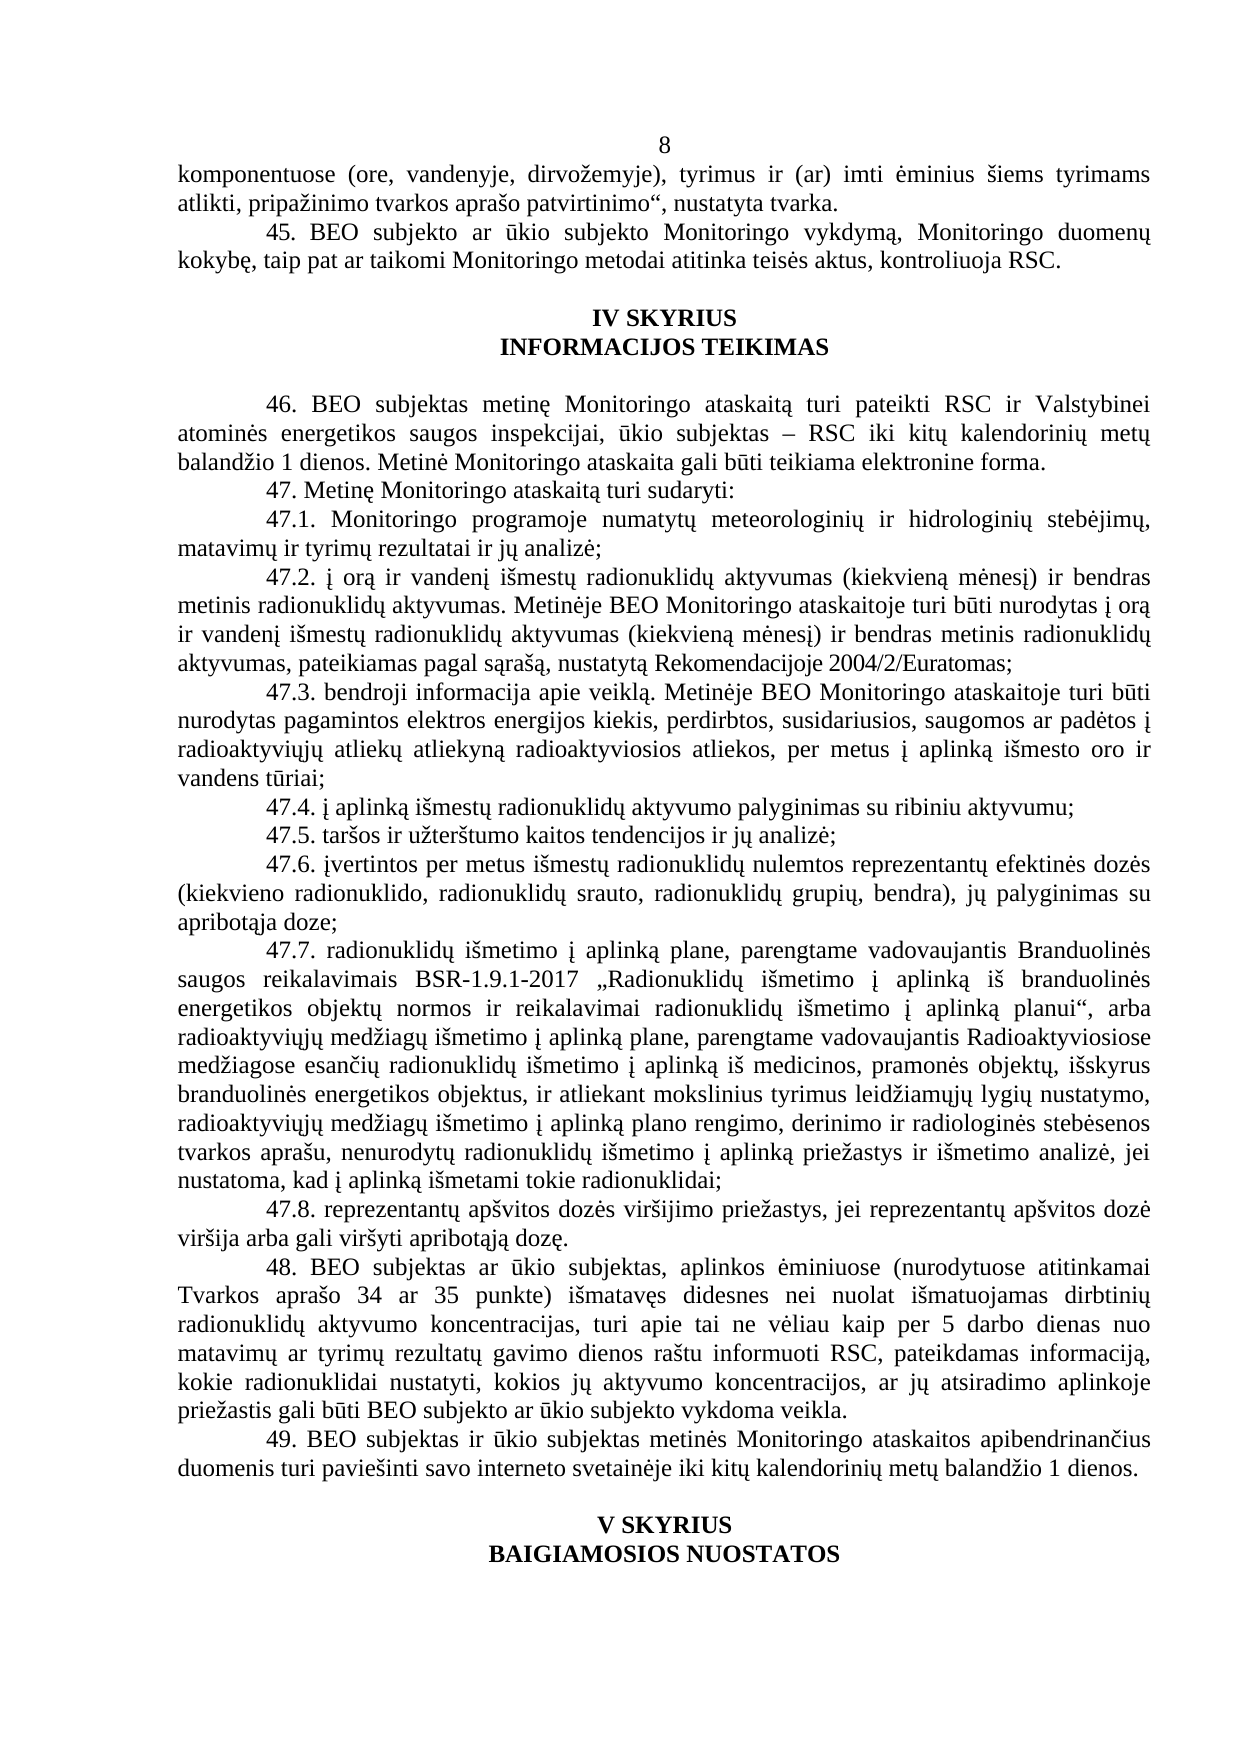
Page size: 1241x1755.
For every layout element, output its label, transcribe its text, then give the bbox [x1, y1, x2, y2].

text V SKYRIUS [177, 1511, 1152, 1539]
text 47.4. į aplinką išmestų radionuklidų aktyvumo palyginimas su ribiniu aktyvumu; [177, 792, 1152, 821]
text 47.8. reprezentantų apšvitos dozės viršijimo priežastys, jei reprezentantų apšvitos dozė viršija arba gali viršyti apribotąją dozę. [177, 1194, 1152, 1252]
text 47.6. įvertintos per metus išmestų radionuklidų nulemtos reprezentantų efektinės dozės (kiekvieno radionuklido, radionuklidų srauto, radionuklidų grupių, bendra), jų palyginimas su apribotąja doze; [177, 849, 1152, 936]
text 47.2. į orą ir vandenį išmestų radionuklidų aktyvumas (kiekvieną mėnesį) ir bendras metinis radionuklidų aktyvumas. Metinėje BEO Monitoringo ataskaitoje turi būti nurodytas į orą ir vandenį išmestų radionuklidų aktyvumas (kiekvieną mėnesį) ir bendras metinis radionuklidų aktyvumas, pateikiamas pagal sąrašą, nustatytą Rekomendacijoje 2004/2/Euratomas; [177, 562, 1152, 677]
text 47.5. taršos ir užterštumo kaitos tendencijos ir jų analizė; [177, 821, 1152, 849]
text komponentuose (ore, vandenyje, dirvožemyje), tyrimus ir (ar) imti ėminius šiems tyrimams atlikti, pripažinimo tvarkos aprašo patvirtinimo“, nustatyta tvarka. [177, 159, 1152, 217]
text 47.1. Monitoringo programoje numatytų meteorologinių ir hidrologinių stebėjimų, matavimų ir tyrimų rezultatai ir jų analizė; [177, 504, 1152, 562]
text 46. BEO subjektas metinę Monitoringo ataskaitą turi pateikti RSC ir Valstybinei atominės energetikos saugos inspekcijai, ūkio subjektas – RSC iki kitų kalendorinių metų balandžio 1 dienos. Metinė Monitoringo ataskaita gali būti teikiama elektronine forma. [177, 389, 1152, 476]
text 45. BEO subjekto ar ūkio subjekto Monitoringo vykdymą, Monitoringo duomenų kokybę, taip pat ar taikomi Monitoringo metodai atitinka teisės aktus, kontroliuoja RSC. [177, 217, 1152, 274]
text INFORMACIJOS TEIKIMAS [177, 332, 1152, 361]
text BAIGIAMOSIOS NUOSTATOS [177, 1539, 1152, 1568]
text IV SKYRIUS [177, 303, 1152, 332]
text 49. BEO subjektas ir ūkio subjektas metinės Monitoringo ataskaitos apibendrinančius duomenis turi paviešinti savo interneto svetainėje iki kitų kalendorinių metų balandžio 1 dienos. [177, 1424, 1152, 1482]
text 47. Metinę Monitoringo ataskaitą turi sudaryti: [177, 476, 1152, 504]
text 48. BEO subjektas ar ūkio subjektas, aplinkos ėminiuose (nurodytuose atitinkamai Tvarkos aprašo 34 ar 35 punkte) išmatavęs didesnes nei nuolat išmatuojamas dirbtinių radionuklidų aktyvumo koncentracijas, turi apie tai ne vėliau kaip per 5 darbo dienas nuo matavimų ar tyrimų rezultatų gavimo dienos raštu informuoti RSC, pateikdamas informaciją, kokie radionuklidai nustatyti, kokios jų aktyvumo koncentracijos, ar jų atsiradimo aplinkoje priežastis gali būti BEO subjekto ar ūkio subjekto vykdoma veikla. [177, 1252, 1152, 1424]
text 47.7. radionuklidų išmetimo į aplinką plane, parengtame vadovaujantis Branduolinės saugos reikalavimais BSR-1.9.1-2017 „Radionuklidų išmetimo į aplinką iš branduolinės energetikos objektų normos ir reikalavimai radionuklidų išmetimo į aplinką planui“, arba radioaktyviųjų medžiagų išmetimo į aplinką plane, parengtame vadovaujantis Radioaktyviosiose medžiagose esančių radionuklidų išmetimo į aplinką iš medicinos, pramonės objektų, išskyrus branduolinės energetikos objektus, ir atliekant mokslinius tyrimus leidžiamųjų lygių nustatymo, radioaktyviųjų medžiagų išmetimo į aplinką plano rengimo, derinimo ir radiologinės stebėsenos tvarkos aprašu, nenurodytų radionuklidų išmetimo į aplinką priežastys ir išmetimo analizė, jei nustatoma, kad į aplinką išmetami tokie radionuklidai; [177, 936, 1152, 1194]
text 47.3. bendroji informacija apie veiklą. Metinėje BEO Monitoringo ataskaitoje turi būti nurodytas pagamintos elektros energijos kiekis, perdirbtos, susidariusios, saugomos ar padėtos į radioaktyviųjų atliekų atliekyną radioaktyviosios atliekos, per metus į aplinką išmesto oro ir vandens tūriai; [177, 677, 1152, 792]
